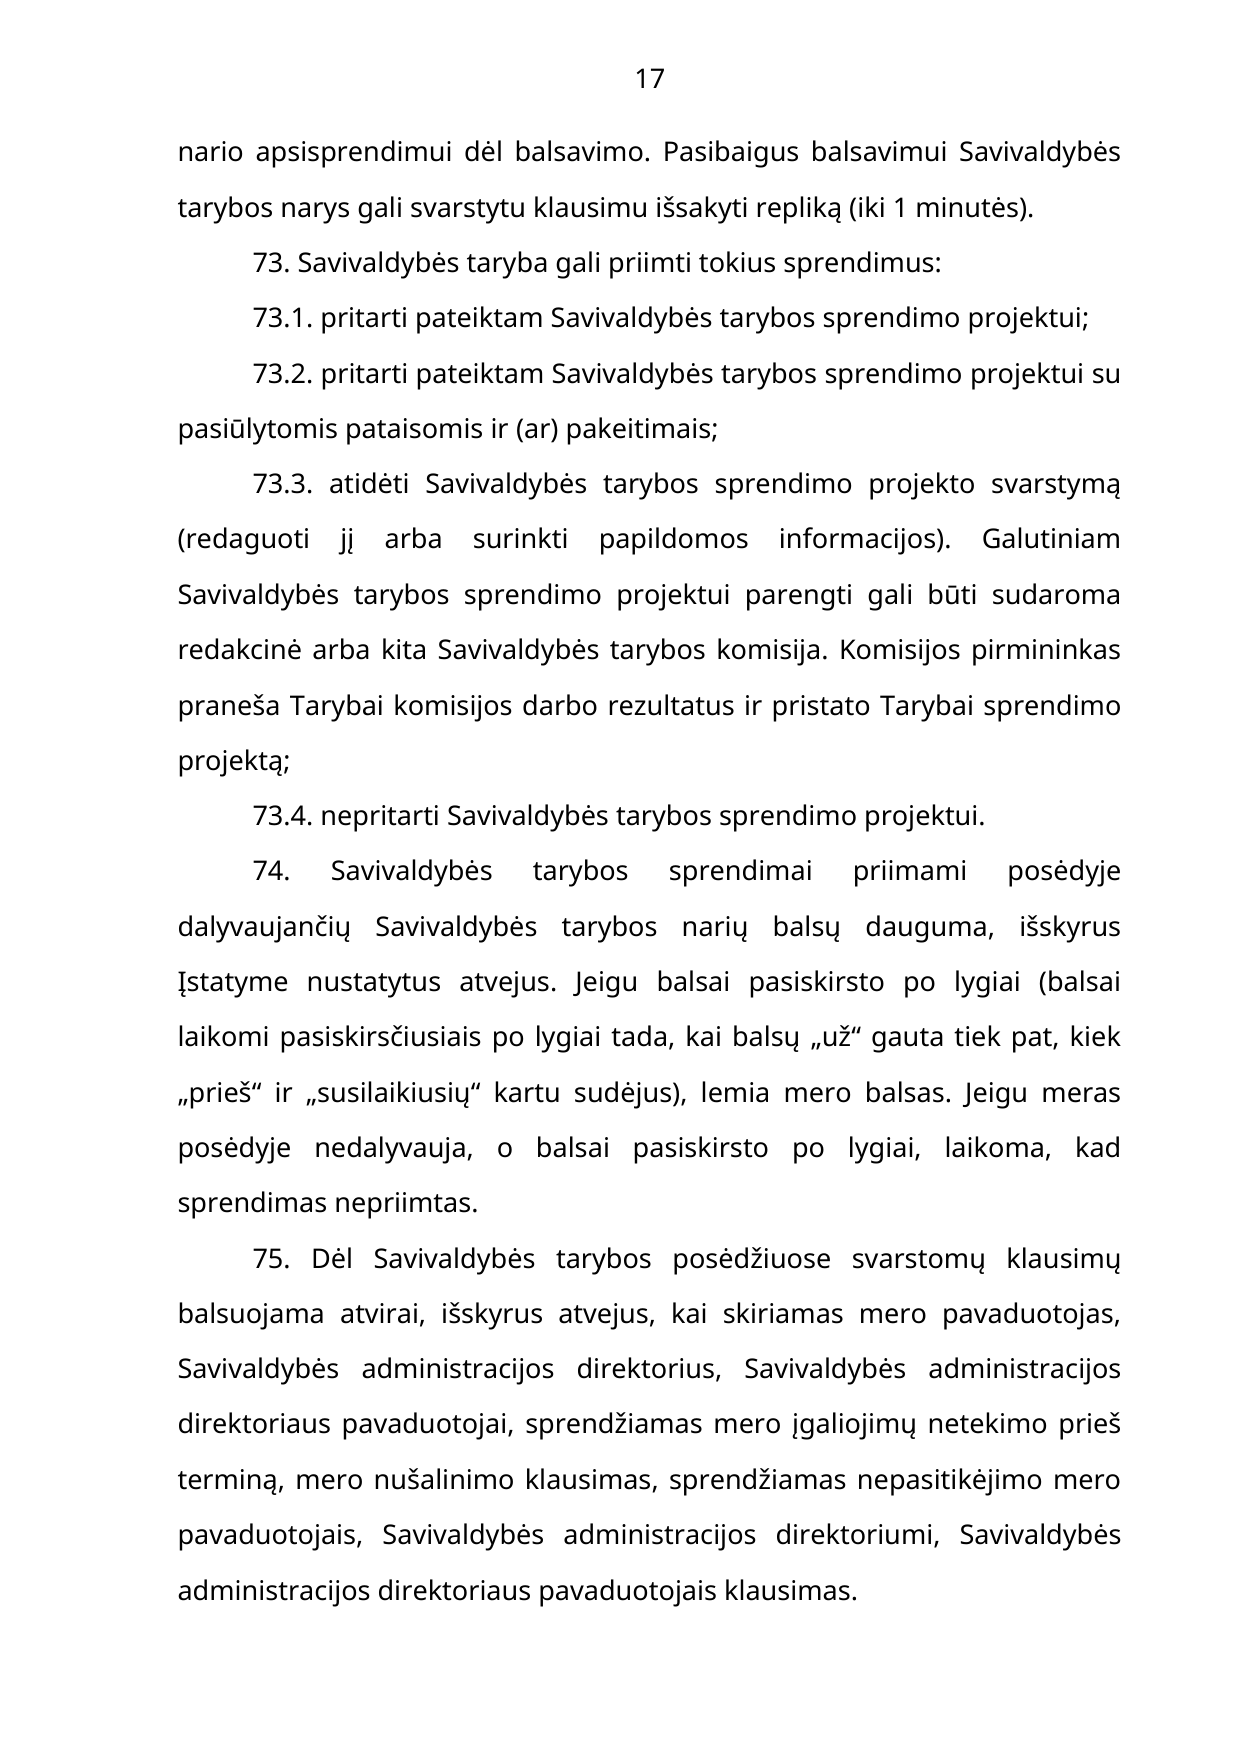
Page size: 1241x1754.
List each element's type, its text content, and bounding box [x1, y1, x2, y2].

text 73.4. nepritarti Savivaldybės tarybos sprendimo projektui. [177, 797, 1122, 833]
text 73. Savivaldybės taryba gali priimti tokius sprendimus: [177, 243, 1122, 280]
text 73.1. pritarti pateiktam Savivaldybės tarybos sprendimo projektui; [177, 299, 1122, 336]
text nario apsisprendimui dėl balsavimo. Pasibaigus balsavimui Savivaldybės tarybos narys gali svarstytu klausimu išsakyti repliką (iki 1 minutės). [177, 133, 1122, 225]
text 73.2. pritarti pateiktam Savivaldybės tarybos sprendimo projektui su pasiūlytomis pataisomis ir (ar) pakeitimais; [177, 354, 1122, 446]
text 75. Dėl Savivaldybės tarybos posėdžiuose svarstomų klausimų balsuojama atvirai, išskyrus atvejus, kai skiriamas mero pavaduotojas, Savivaldybės administracijos direktorius, Savivaldybės administracijos direktoriaus pavaduotojai, sprendžiamas mero įgaliojimų netekimo prieš terminą, mero nušalinimo klausimas, sprendžiamas nepasitikėjimo mero pavaduotojais, Savivaldybės administracijos direktoriumi, Savivaldybės administracijos direktoriaus pavaduotojais klausimas. [177, 1239, 1122, 1608]
text 74. Savivaldybės tarybos sprendimai priimami posėdyje dalyvaujančių Savivaldybės tarybos narių balsų dauguma, išskyrus Įstatyme nustatytus atvejus. Jeigu balsai pasiskirsto po lygiai (balsai laikomi pasiskirsčiusiais po lygiai tada, kai balsų „už“ gauta tiek pat, kiek „prieš“ ir „susilaikiusių“ kartu sudėjus), lemia mero balsas. Jeigu meras posėdyje nedalyvauja, o balsai pasiskirsto po lygiai, laikoma, kad sprendimas nepriimtas. [177, 852, 1122, 1221]
text 73.3. atidėti Savivaldybės tarybos sprendimo projekto svarstymą (redaguoti jį arba surinkti papildomos informacijos). Galutiniam Savivaldybės tarybos sprendimo projektui parengti gali būti sudaroma redakcinė arba kita Savivaldybės tarybos komisija. Komisijos pirmininkas praneša Tarybai komisijos darbo rezultatus ir pristato Tarybai sprendimo projektą; [177, 465, 1122, 778]
